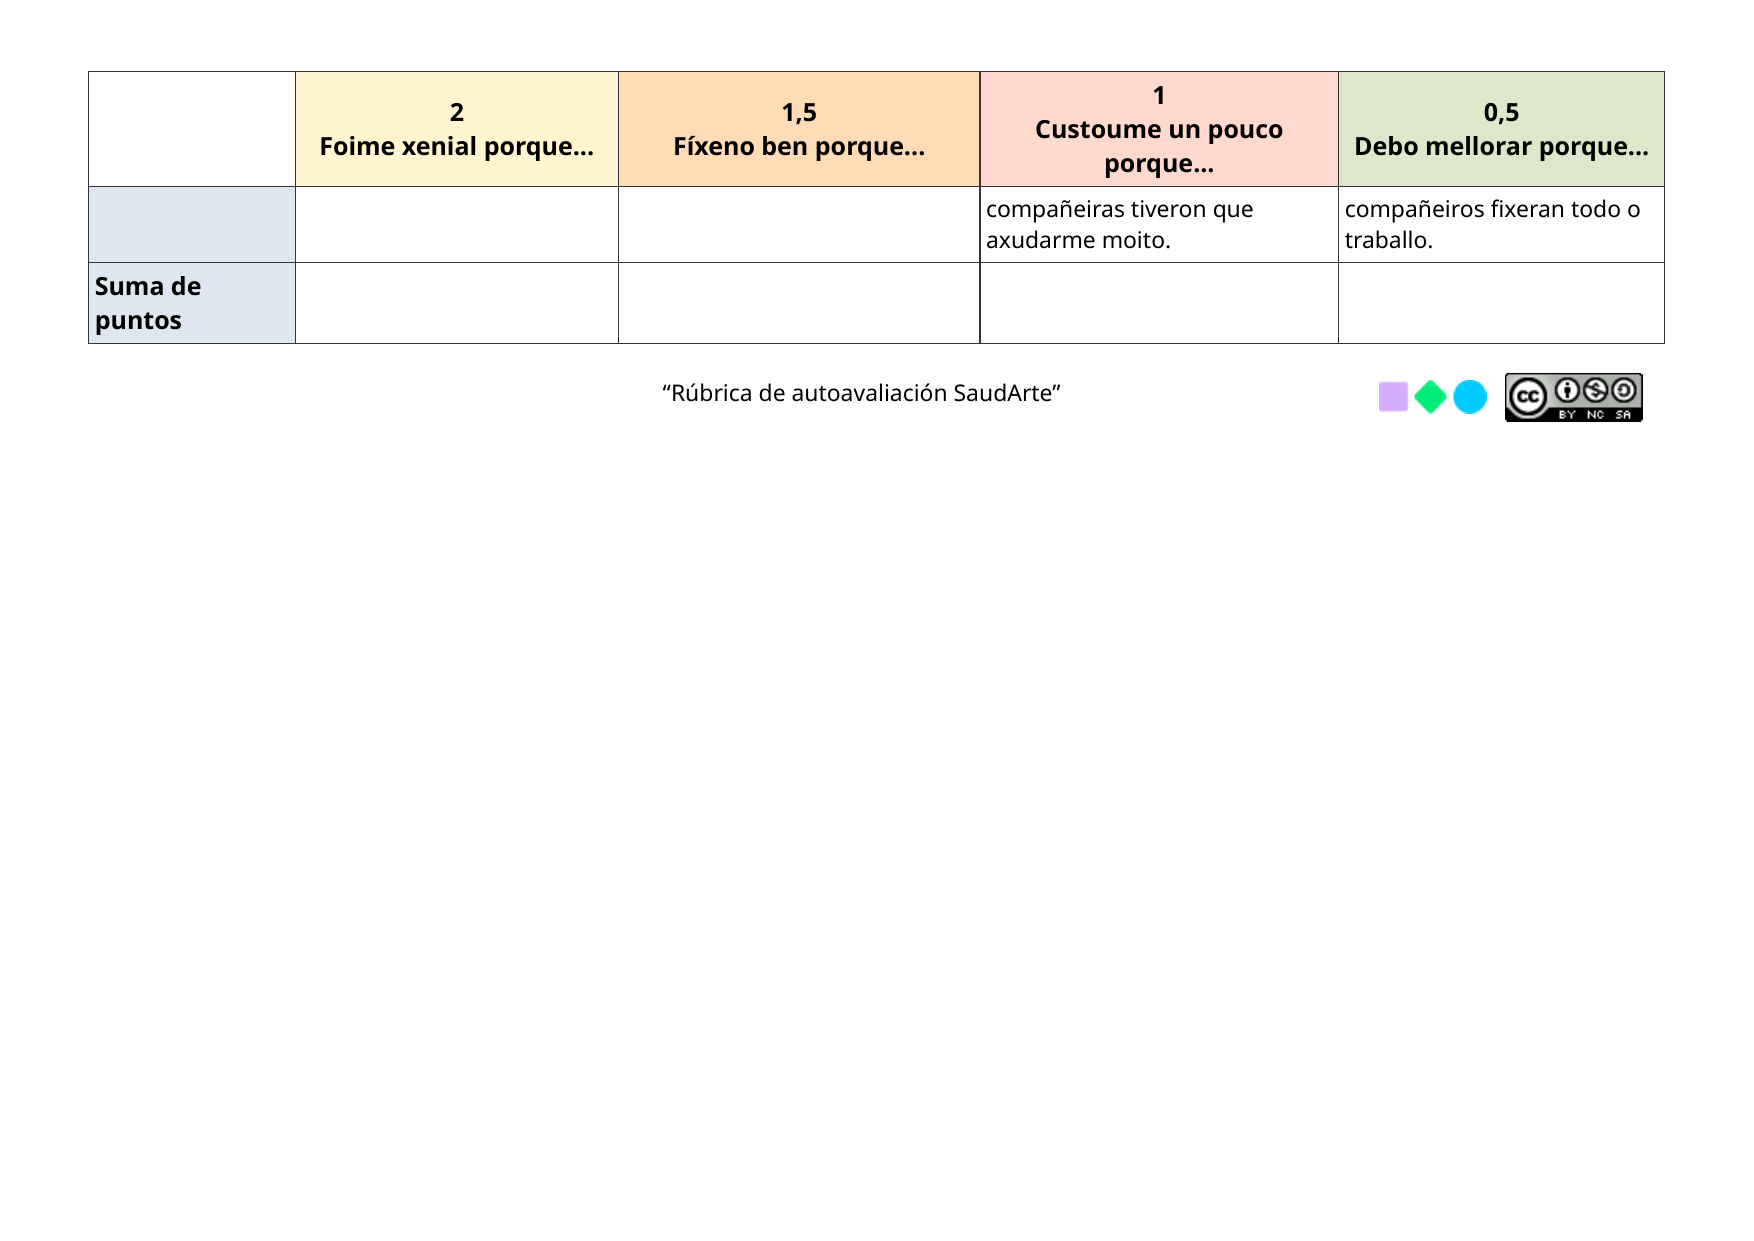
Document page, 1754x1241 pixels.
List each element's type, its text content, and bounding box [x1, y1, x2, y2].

table_cell [1339, 263, 1664, 343]
table_header 1 Custoume un pouco porque... [981, 72, 1338, 186]
table_cell [296, 263, 618, 343]
table_cell [296, 187, 618, 262]
table_cell [981, 263, 1338, 343]
table_cell [619, 187, 979, 262]
table_cell compañeiras tiveron que axudarme moito. [981, 187, 1338, 262]
table_cell [619, 263, 979, 343]
picture [1379, 380, 1467, 414]
table_header 0,5 Debo mellorar porque... [1339, 72, 1664, 186]
table_cell compañeiros fixeran todo o traballo. [1339, 187, 1664, 262]
table_header [89, 72, 295, 186]
picture [1505, 373, 1643, 422]
table_header 1,5 Fíxeno ben porque... [619, 72, 979, 186]
picture [1473, 399, 1487, 414]
table_cell Suma de puntos [89, 263, 295, 343]
picture [1474, 380, 1487, 394]
table_header 2 Foime xenial porque... [296, 72, 618, 186]
table_cell [89, 187, 295, 262]
